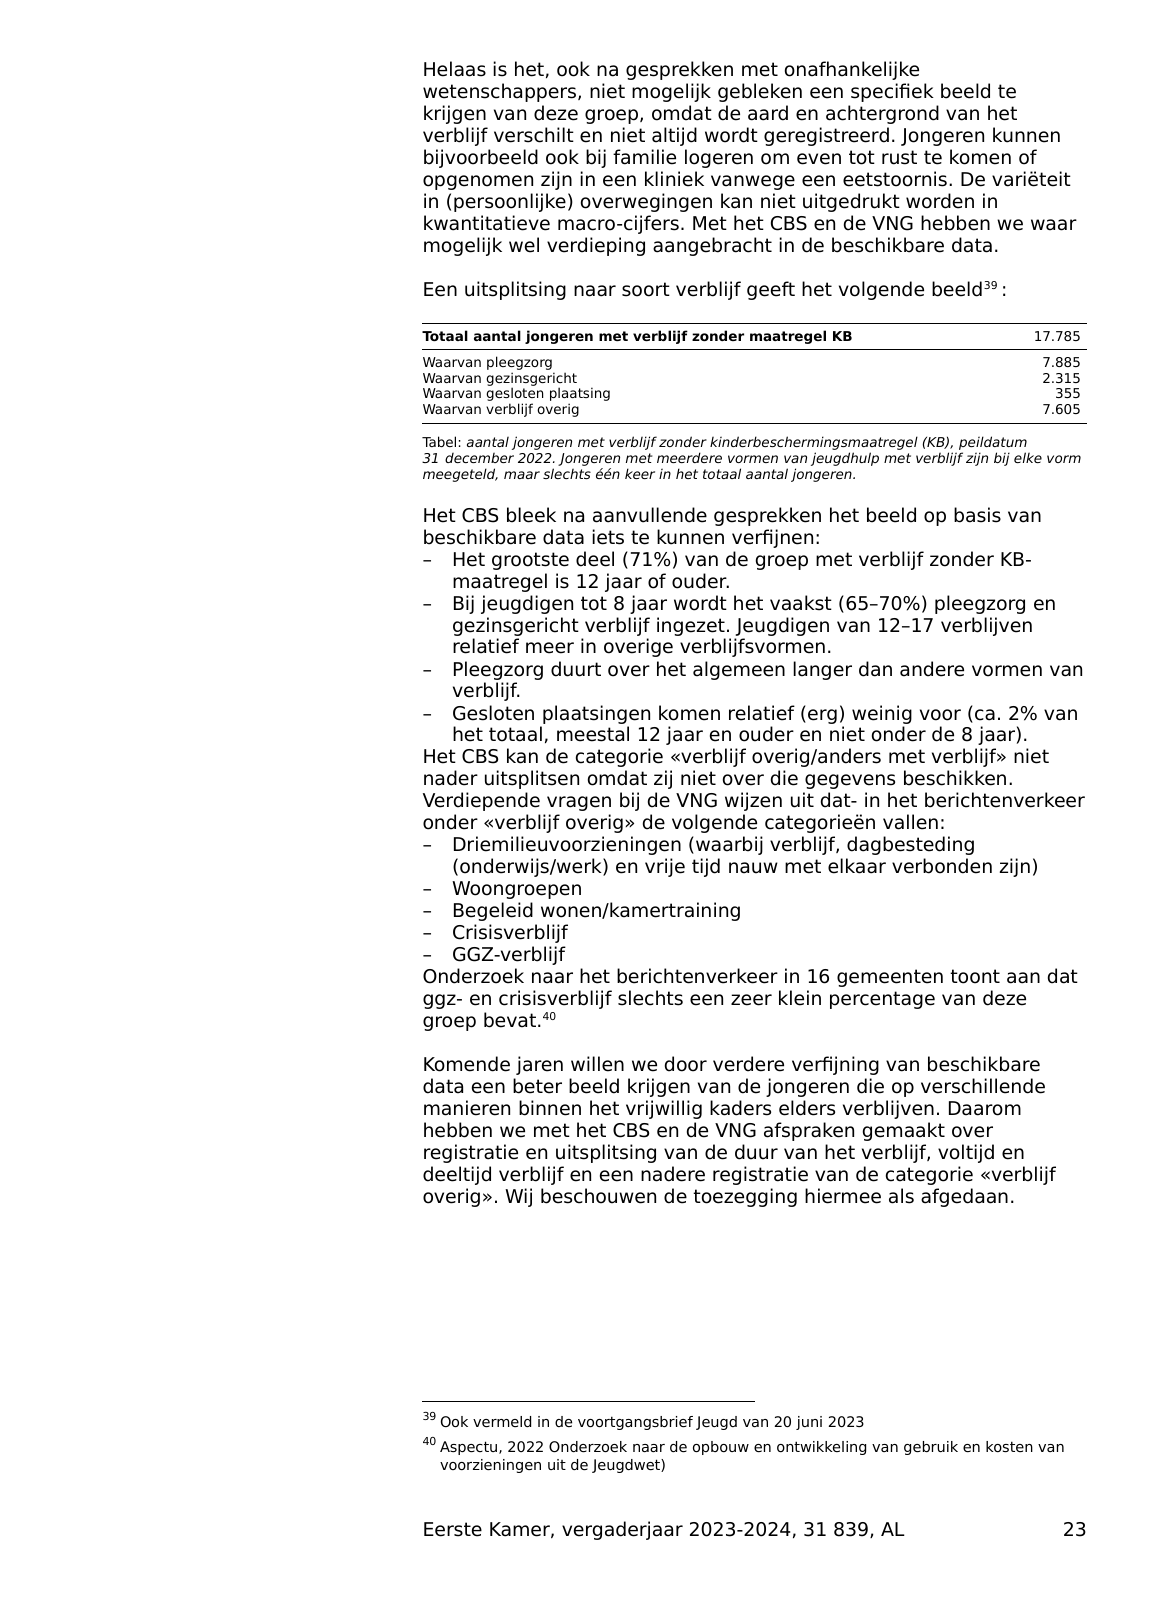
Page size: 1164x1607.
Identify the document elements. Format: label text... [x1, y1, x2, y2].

text Helaas is het, ook na gesprekken met onafhankelijke wetenschappers, niet mogelijk gebleken een specifiek beeld te krijgen van deze groep, omdat de aard en achtergrond van het verblijf verschilt en niet altijd wordt geregistreerd. Jongeren kunnen bijvoorbeeld ook bij familie logeren om even tot rust te komen of opgenomen zijn in een kliniek vanwege een eetstoornis. De variëteit in (persoonlijke) overwegingen kan niet uitgedrukt worden in kwantitatieve macro-cijfers. Met het CBS en de VNG hebben we waar mogelijk wel verdieping aangebracht in de beschikbare data. [422, 59, 1087, 257]
text Onderzoek naar het berichtenverkeer in 16 gemeenten toont aan dat ggz- en crisisverblijf slechts een zeer klein percentage van deze groep bevat. [422, 966, 1087, 1032]
text – Het grootste deel (71%) van de groep met verblijf zonder KB-maatregel is 12 jaar of ouder. [422, 548, 1087, 592]
text Een uitsplitsing naar soort verblijf geeft het volgende beeld: [422, 279, 1087, 301]
text – Bij jeugdigen tot 8 jaar wordt het vaakst (65–70%) pleegzorg en gezinsgericht verblijf ingezet. Jeugdigen van 12–17 verblijven relatief meer in overige verblijfsvormen. [422, 592, 1087, 658]
table_cell 355 [983, 386, 1087, 402]
text – Pleegzorg duurt over het algemeen langer dan andere vormen van verblijf. [422, 658, 1087, 702]
table_cell 2.315 [983, 371, 1087, 386]
text Komende jaren willen we door verdere verfijning van beschikbare data een beter beeld krijgen van de jongeren die op verschillende manieren binnen het vrijwillig kaders elders verblijven. Daarom hebben we met het CBS en de VNG afspraken gemaakt over registratie en uitsplitsing van de duur van het verblijf, voltijd en deeltijd verblijf en een nadere registratie van de categorie «verblijf overig». Wij beschouwen de toezegging hiermee als afgedaan. [422, 1054, 1087, 1208]
text – GGZ-verblijf [422, 944, 1087, 966]
text Het CBS kan de categorie «verblijf overig/anders met verblijf» niet nader uitsplitsen omdat zij niet over die gegevens beschikken. Verdiepende vragen bij de VNG wijzen uit dat- in het berichtenverkeer onder «verblijf overig» de volgende categorieën vallen: [422, 746, 1087, 834]
text – Begeleid wonen/kamertraining [422, 900, 1087, 922]
table_cell Tabel: aantal jongeren met verblijf zonder kinderbeschermingsmaatregel (KB), peildatum 31 december 2022. Jongeren met meerdere vormen van jeugdhulp met verblijf zijn bij elke vorm meegeteld, maar slechts één keer in het totaal aantal jongeren. [422, 424, 1087, 482]
text – Gesloten plaatsingen komen relatief (erg) weinig voor (ca. 2% van het totaal, meestal 12 jaar en ouder en niet onder de 8 jaar). [422, 702, 1087, 746]
table_cell Waarvan gesloten plaatsing [422, 386, 983, 402]
table_header 17.785 [983, 324, 1087, 349]
table_cell Waarvan pleegzorg [422, 350, 983, 371]
text – Driemilieuvoorzieningen (waarbij verblijf, dagbesteding (onderwijs/werk) en vrije tijd nauw met elkaar verbonden zijn) [422, 834, 1087, 878]
text – Woongroepen [422, 878, 1087, 900]
table_cell Waarvan gezinsgericht [422, 371, 983, 386]
text Het CBS bleek na aanvullende gesprekken het beeld op basis van beschikbare data iets te kunnen verfijnen: [422, 504, 1087, 548]
text Ook vermeld in de voortgangsbrief Jeugd van 20 juni 2023 [422, 1410, 1087, 1432]
table_header Totaal aantal jongeren met verblijf zonder maatregel KB [422, 324, 983, 349]
text Aspectu, 2022 Onderzoek naar de opbouw en ontwikkeling van gebruik en kosten van voorzieningen uit de Jeugdwet) [422, 1435, 1087, 1474]
table_cell Waarvan verblijf overig [422, 402, 983, 422]
text – Crisisverblijf [422, 922, 1087, 944]
table_cell 7.605 [983, 402, 1087, 422]
table_cell 7.885 [983, 350, 1087, 371]
